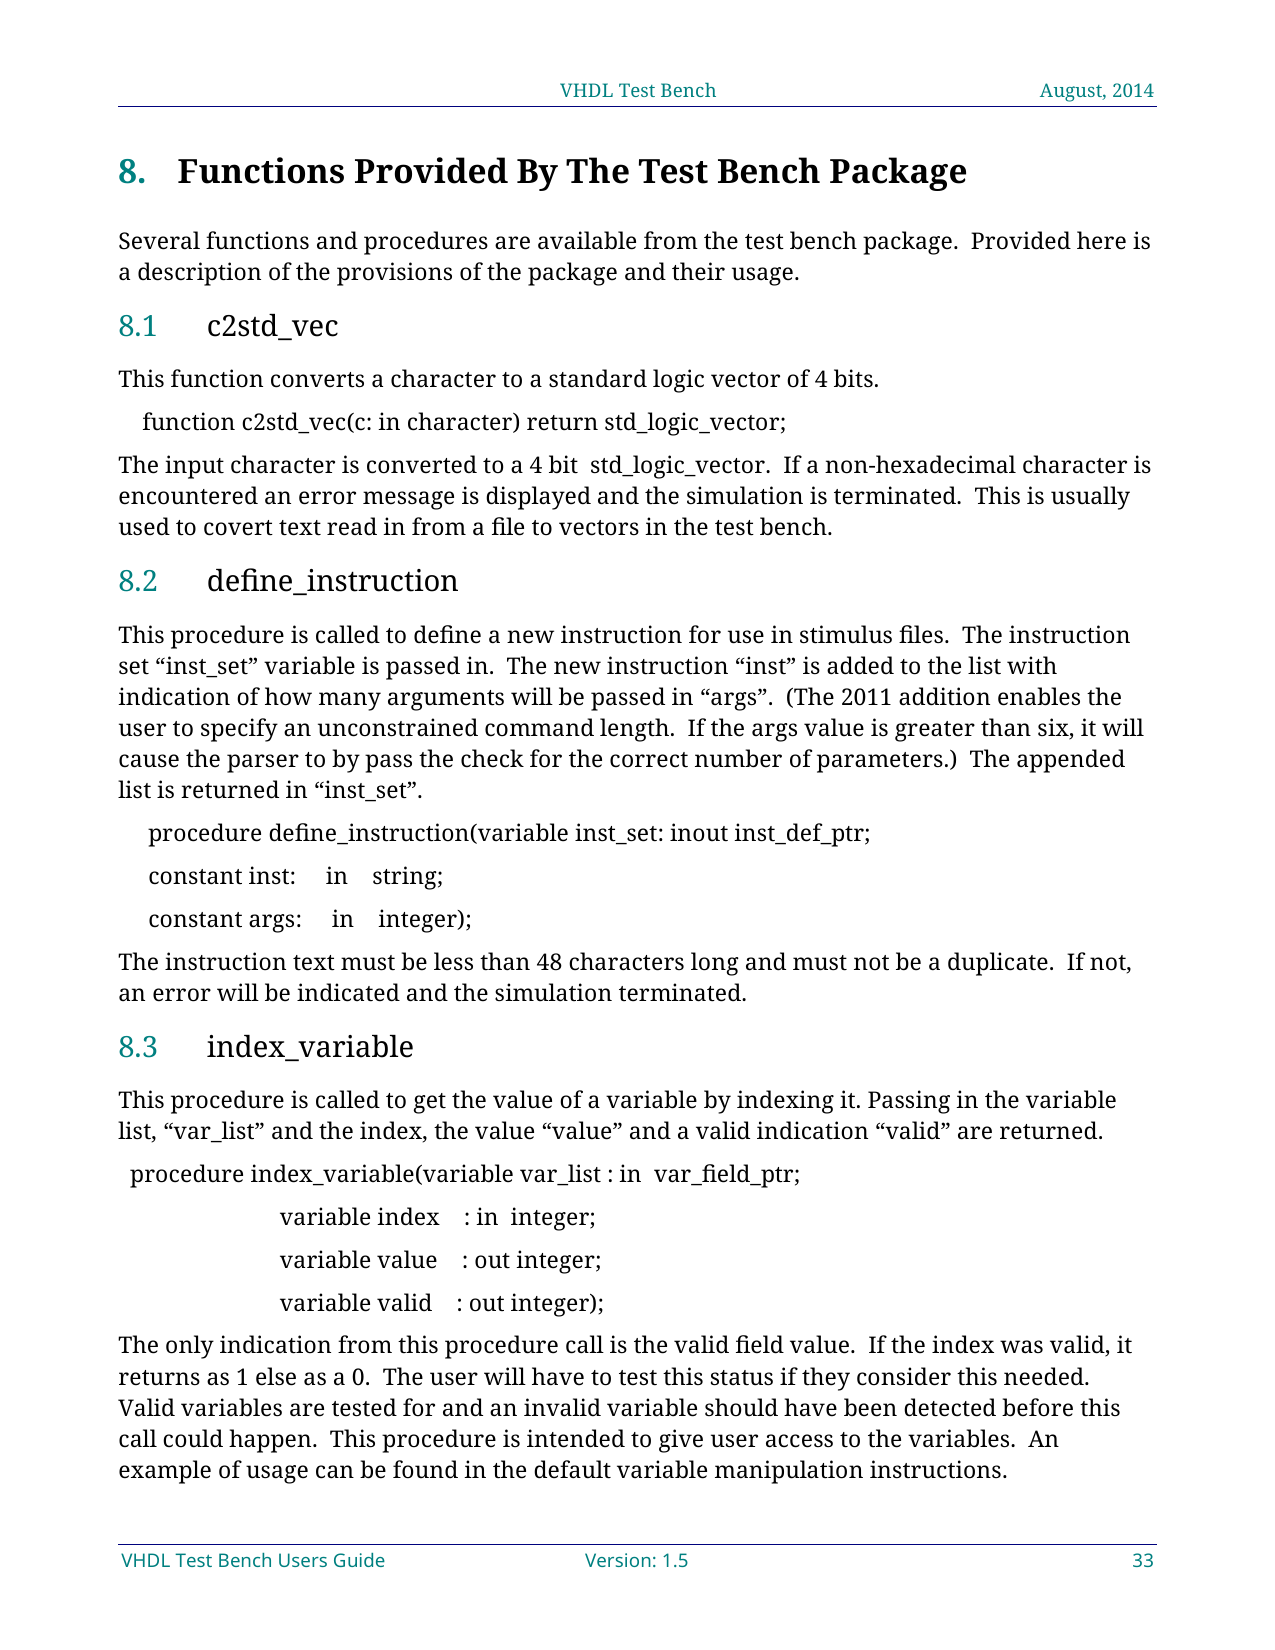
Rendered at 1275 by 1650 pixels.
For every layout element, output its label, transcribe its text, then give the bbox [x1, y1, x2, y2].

text constant args: in integer); [118, 902, 1157, 933]
subtitle c2std_vec [118, 305, 1157, 345]
subtitle index_variable [118, 1026, 1157, 1065]
text The instruction text must be less than 48 characters long and must not be a duplicate. If not, an error will be indicated and the simulation terminated. [118, 945, 1157, 1007]
text constant inst: in string; [118, 859, 1157, 891]
text variable valid : out integer); [118, 1287, 1157, 1318]
subtitle define_instruction [118, 561, 1157, 600]
text function c2std_vec(c: in character) return std_logic_vector; [118, 406, 1157, 437]
subtitle Functions Provided by the test bench Package [118, 148, 1157, 194]
text variable value : out integer; [118, 1244, 1157, 1275]
text variable index : in integer; [118, 1201, 1157, 1232]
text This procedure is called to get the value of a variable by indexing it. Passing in the variable list, “var_list” and the index, the value “value” and a valid indication “valid” are returned. [118, 1084, 1157, 1146]
text procedure index_variable(variable var_list : in var_field_ptr; [118, 1158, 1157, 1189]
text This function converts a character to a standard logic vector of 4 bits. [118, 363, 1157, 394]
text procedure define_instruction(variable inst_set: inout inst_def_ptr; [118, 817, 1157, 848]
text The input character is converted to a 4 bit std_logic_vector. If a non-hexadecimal character is encountered an error message is displayed and the simulation is terminated. This is usually used to covert text read in from a file to vectors in the test bench. [118, 449, 1157, 542]
text This procedure is called to define a new instruction for use in stimulus files. The instruction set “inst_set” variable is passed in. The new instruction “inst” is added to the list with indication of how many arguments will be passed in “args”. (The 2011 addition enables the user to specify an unconstrained command length. If the args value is greater than six, it will cause the parser to by pass the check for the correct number of parameters.) The appended list is returned in “inst_set”. [118, 618, 1157, 805]
text The only indication from this procedure call is the valid field value. If the index was valid, it returns as 1 else as a 0. The user will have to test this status if they consider this needed. Valid variables are tested for and an invalid variable should have been detected before this call could happen. This procedure is intended to give user access to the variables. An example of usage can be found in the default variable manipulation instructions. [118, 1329, 1157, 1485]
text Several functions and procedures are available from the test bench package. Provided here is a description of the provisions of the package and their usage. [118, 225, 1157, 287]
